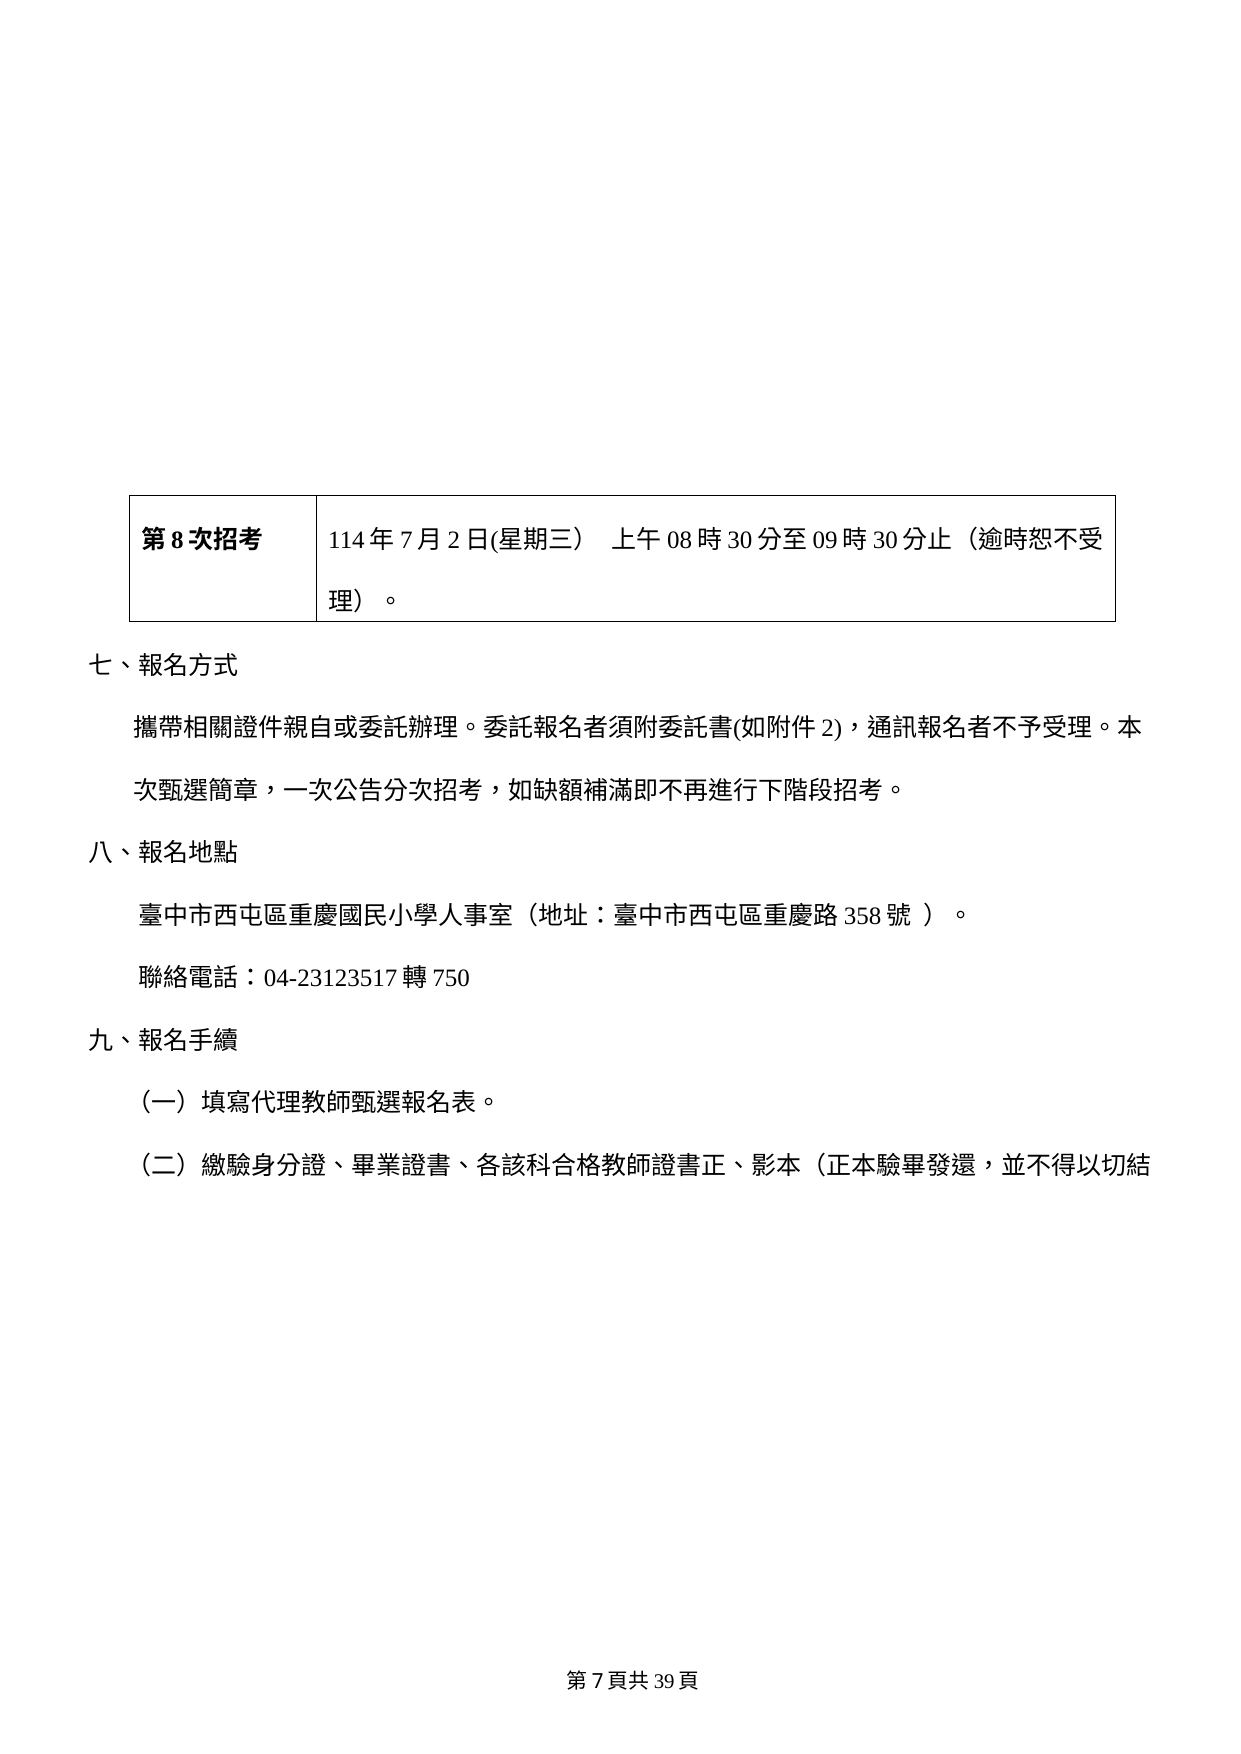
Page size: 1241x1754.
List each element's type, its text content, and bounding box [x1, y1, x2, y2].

table_cell 第8次招考 [130, 496, 316, 621]
text （二）繳驗身分證、畢業證書、各該科合格教師證書正、影本（正本驗畢發還，並不得以切結 [126, 1122, 1152, 1184]
text 九、報名手續 [89, 997, 1152, 1059]
text 八、報名地點 臺中市西屯區重慶國民小學人事室（地址：臺中市西屯區重慶路358號 ）。 [89, 809, 1152, 934]
text 七、報名方式 攜帶相關證件親自或委託辦理。委託報名者須附委託書(如附件2)，通訊報名者不予受理。本次甄選簡章，一次公告分次招考，如缺額補滿即不再進行下階段招考。 [89, 622, 1152, 809]
text 聯絡電話：04-23123517轉750 [89, 934, 1152, 997]
table_cell 114年7月2日(星期三） 上午08時30分至09時30分止（逾時恕不受理）。 [317, 496, 1115, 621]
text （一）填寫代理教師甄選報名表。 [126, 1059, 1152, 1122]
